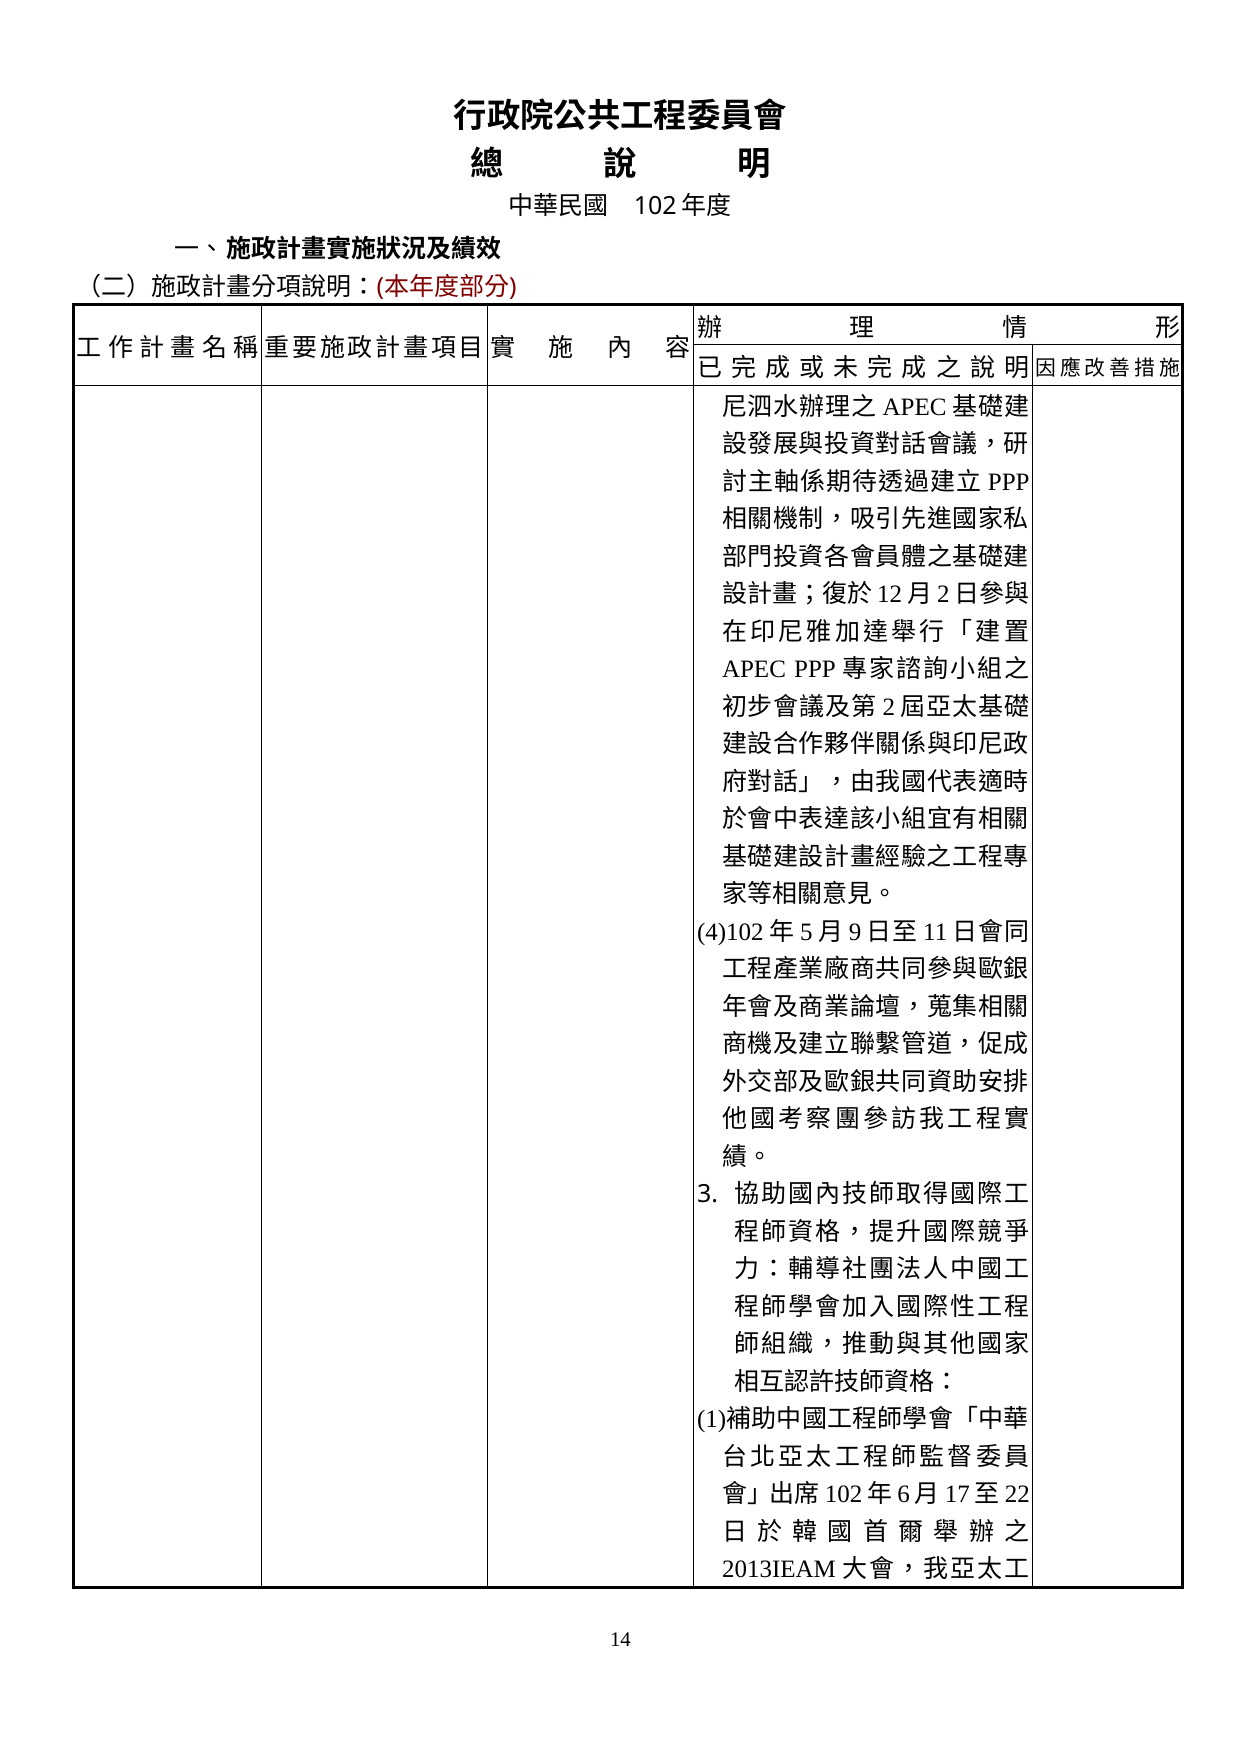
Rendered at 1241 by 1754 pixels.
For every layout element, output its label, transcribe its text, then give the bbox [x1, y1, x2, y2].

table_cell 因應改善措施 [1033, 345, 1181, 384]
table_header 施政計畫實施狀況及績效 （二）施政計畫分項說明：(本年度部分) [74, 228, 1183, 303]
table_cell 重要施政計畫項目 [262, 306, 487, 384]
table_cell 立法院交通委員會審查通過精進履約爭議處理機制、改善不良廠商拒絕往來措施之政府採購法部分條文修正草案，並於二讀時決議交付協商，已完成朝野黨團協商，待二、三讀程序。 配合政府採購實務運作之需求，簡化採購作業程序，提升採購效率，強化採購興利之目的，擬具「政府採購法部分條文修正草案」，報行政院審查，經行政院楊政務委員秋興審查完竣，待行政院院會通過後送立法院審議。 完成修正「投標須知範本」、「參考最有利標精神投標須知範本」、「勞務採購契約範本」、「工程採購契約範本」。 完成修正「押標金保證金暨擔保作業辦法」、「機關委託技術服務廠商評選及計費辦法」。 完成修訂「工程結算驗收證明書」格式。 完成修正「專家學者建議名單資料庫建置及除名作業要點」、「公共工程招標文件公開閱覽制度實施要點」、「專家學者建議名單資料庫審議小組設置要點」。 函頒「採購評選程序精進措施」、「機關以公告招標程序辦理公告金額以上技術服務採購異質性原則及文化創意勞務採購之決標原則」。 與廉政署於全國各地舉辦4場反貪腐座談會，宣導反貪理念，參加之機關及廠商人員約1,132人。 辦理「善用採購法之彈性機制辦好採購」研討會2場，邀請各中央機關及地方政府首長與決策人員進行經驗交流，參加人員約計325人。 推動公共工程躍升計畫，各機關技術服務採最有利標決標案件比率自101年初63.18%提升至102年度84.32%；決標金額比率自101年初70.94％提升至102年度96.65%。另目前各機關推薦納入專家學者建議名單資料庫之公務員(含退休者)人數達1,476人，為資料庫人數29.96%；如與101年6月之1,154人比較，計增加322人，增加比率29.90%。 辦理「原住民地區鄉鎮市區長之採購座談」計4場，參與人員含高雄市桃源區長、那瑪夏區長、屏東縣來義鄉長及南投縣仁愛鄉公所秘書等逾120人參與，以瞭解原住民地區公所辦理採購之問題，宣導現行政府採購機制及正確執行方式，建構健康的採購環境。 辦理「建構健全工程環境 推動優質建設 讓人民有感」3場專題演講，約600人參加，讓機關、學界及工程產業界瞭解我國亟待建構健全工程環境及推動優質建設之重要性及近年積極作為，提醒政府機關及產業善用相關措施，使工程效率及品質能提升。 為鼓勵機關以國際上常用之仲裁方式解決爭議，協助各仲裁協會於北、中、南、東4地辦理15場履約爭議研討會，約2,800人報名參加，本會係介紹本會履約爭議處理精進措施。據洽各仲裁協會統計102年度公共工程仲裁案件計100件，較101年之61件，件數成長約64%，顯示各機關採用仲裁之意願已有提升。 委託訓練機關（構）辦理採購專業人員之基礎訓練及進階訓練共183班，計11,648人參訓，取得採購專業人員資格者逾7,500人。 與行政院人事行政總處及行政院勞工委員會合辦「公部門勞務採購勞動權益保障實務」講習計9場，參加人員約580人。 與行政院人事行政總處及行政院勞工委員會合辦「102年度辦理政府運用勞動派遣」講習計7場，參加人員約計526人。 編印「政府採購法令彙編」 3萬冊。 查察統計本會政府電子採購網最有利標標案異常案件，計130件，並洽相關機關檢討說明，提升採購評選案件之公正性。 督促及審查各機關依政府採購法第111條及「機關提報巨額採購使用情形及效益分析作業規定」提報巨額採購使用情形及其效益分析計3,700件。其中經本會列為重大案件需作效益評估者為6件。 督導各機關查察、追究採購違失之機關及廠商責任，包括LED路燈、圖書、教學軟體、滅火器共同供應契約等案件。 102年度政府電子採購網公告機關招標資訊25萬餘筆。出刊250期「政府採購公報」電子版，提供機關統一刊登招標及決標資訊。 推動電子領標，提供廠商24小時均可利用政府電子採購網進行網路領標，減輕廠商往返人力及時間成本，減少機關人工作業。102年機關提供電子領標案件計24萬餘件，廠商電子領標次數計95萬餘件。 推動「共同供應契約網路訂購」，以網路取代傳統訂購流程，節省政府採購支出，提升政府採購效率，簡化廠商接單下訂行政作業及訂單管理之作業流程。102年網路訂購數達23萬餘筆，電子下訂總金額達258.71億餘元。 推動招標文件網路公開閱覽，提供民眾及廠商免費下載閱覽招標文件，經由預先徵求廠商或民眾意見，提升公共工程規劃設計品質，並減少正式招標及履約階段之爭議。102年可於網路公開閱覽案件數1,377件，占公開閱覽案件數88.61%。 配合政府相關法令規章變更或本會業務需要，增進政府電子採購網系統功能及服務項目： 為掌握我國廠商承包或分包外國政府採購案件資訊，新增「得標外國案件」功能，俾利廠商會員或機關人員登載相關資料。 於各招標查詢功能新增可查詢當日公告及等標期內標案之選項，提供使用者更多樣化之查詢功能選項，並兼顧電腦系統運作效能。 機關辦理工程類之巨額或特殊採購，為掌握不訂定特定資格之情形，於巨額或特殊採購之工程招標公告者，增加登載「不訂定特定資格之理由」欄位。 機關辦理勞動派遣勞務採購，傳輸招標及決標公告時，增加「法定固定費用」管控機制，以防範決標金額低於法定固定費用之不合理情形。 為利機關可以廠商負責人為裁處對象刊登拒絕往來廠商名單，於拒絕往來廠商名單增加獨資商(行)號之負責人管控機制。 為適度揭露各機關利用共同供應契約相關採購資訊，提升資訊透明度，供各界監督，新增共同供應契約「機關訂單查詢」功能，提供機關及廠商查詢單筆訂購總金額逾10萬元之訂單摘要資訊。 配合「公共工程招標文件公開閱覽制度實施要點」修正，增修各式招標公告及公開閱覽功能。 為使民眾瞭解廠商因何案件成為優良廠商，於優良廠商公告增加登載得獎案件資料。 為配合臺紐經濟合作協定(ANZTEC)之生效，提供符合協定之系統功能。 為促進技師養成、考試及執業能緊密配合，並與國際接軌，配合技師考試主管機關考選部推動改進現行技師考試制度，協調擇定大地工程技師為優先實施的技師科別，將自104年起辦理大地技師分階段考試。新制第一階考試及格者尚需完成2年以上實務工作歷練及一定時數的專業研習，合格後始得參加第二階段考試，第二階段考試則將加重實務性考題之比重，以考選出具有執業能力的技師。另委請中國土木水利工程學會完成建置「實務工作歷練媒合平台」及「實務工作經歷資料庫及管理資訊系統」。 102年9月13日黃光男政務委員召開室內設計技師專業證照座談會議，決議由室內設計裝修公會儘速將新增室內設計技師必要性之研究報告函復內政部，以啟動新增技師科別之程序。 依立法院第8屆第4會期交通委員會第11次全體委員會議於102年11月21日審議陳明文立委所提「土木工程法（草案）」，經林明溱立委等臨時提案，決議由本會就該法草案提出評估報告，基於過往各界就土木工程法（草案）部分內容仍有歧見，為廣泛蒐集產官學研各界正反意見，本會於102年12月31日召開「研商土木工程法（草案）報告評估會議」，邀請各工程目的事業主管機關、地方機關及產業公會共同討論。 持續查察工程技術顧問公司相關違規情形。 為防止執業技師長期出國不歸，致影響工程技術服務品質或有出借牌照之情事，查察計有8位技師出境超過6個月，經函請招標機關查察結果，該等技師於出境期間未執行技師業務。 針對承辦案件數量異常之技師事務所及工程技術顧問公司加強查察，以遏止可能發生履約品質不佳之情事。本年度共辦理3家工程技術顧問公司之業務檢查。 檢核公共工程專業技師簽證規則第15條規定簽證技師應每6個月申報簽證紀錄之執行情形，就未申報案件數量大者及技術服務廠商承辦案量統計數量異常者進行查核，以正式發函或以電子郵件通知限期補正，並請委辦機關依相關規定落實技師專業責任，共計通知改正約計480位。 依「產業創新條例」及「公司研究發展支出適用投資抵減辦法」規定，辦理工程技術顧問公司101年度研究發展支出適用投資抵減相關審查認定工作，計有中鼎工程股份有限公司、台灣世曦工程顧問股份有限公司及中興工程顧問股份有限公司分別提案向本會申請研究發展支出適用投資抵減，共計17案。 依技師懲戒委員會及技師懲戒覆審委員會組織及審議規則所訂程序辦理技師懲戒審議案，本年度計審結12件，程序簽結2案，各案均符合案件處理時效。審結之12案提起覆審3案，提起覆審率為25%。 辦理工程顧問服務業本年度業務統計分析（資料時間為101年1月1日至101年12月31日止），瞭解產業產值及就業人數發展狀況。 辦理技術服務教育訓練共20場，計677人參與訓練。 補助技師公會及相關專業團體辦理研討活動，共計18場，金額計96,647元，參訓技師約2,375人。 成立跨部會「工程產業全球化平臺」，共同解決工程業界於全球化中遭遇之問題： (1)於102年2月20日、5月3日及7月23日召開3次平臺會議，決議由本會結合跨部會資源成立工程產業全球化專案辦公室，並就援外工程辦理原則、協助廠商取得融資授信及勞動法令釋疑等議題，提出解決作法，獲業界肯定。 (2)102年5月9日研擬「工程產業國際化政策白皮書」（草案），於10月15日將白皮書草案函報行政院；行政院10月21日函請經建會會商有關機關研提意見，本會經參酌經建會11月11日審查會議決議，併同金管會11月19日函及勞委會11月22日函意見，研修相關內容，於12月5日函請經建會續審。 (3)配合經濟部安排於102年1月29日至2月5日向返國述職之駐外商務人員進行「工程商機蒐集介紹及經驗交流座談」。 積極參與國際組織，擴展我國工程師國際空間及能見度： (1) 102年2月27日召開哈薩克訪問團交流會議，102年5月1日召開尼加拉瓜共和國交通暨基礎建設部部長交流會議，均邀請顧問公會及營造公會與外國政府官員進行交流，宣揚我工程產業優勢，並建立聯繫窗口，以利國內廠商持續與該國官員交流，爭取外國商機。 (2)102年3月19日至21日參與亞銀第四屆商機博覽會與外貿協會辦理之臺灣優勢產業說明會，與欲洽談之廠商，於現場進行一對一洽談，建立伙伴關係與聯絡管道，協助廠商爭取亞銀商機。 (3)參與102年4月15日在印尼泗水辦理之APEC基礎建設發展與投資對話會議，研討主軸係期待透過建立PPP相關機制，吸引先進國家私部門投資各會員體之基礎建設計畫；復於12月2日參與在印尼雅加達舉行「建置APEC PPP專家諮詢小組之初步會議及第2屆亞太基礎建設合作夥伴關係與印尼政府對話」，由我國代表適時於會中表達該小組宜有相關基礎建設計畫經驗之工程專家等相關意見。 (4)102年5月9日至11日會同工程產業廠商共同參與歐銀年會及商業論壇，蒐集相關商機及建立聯繫管道，促成外交部及歐銀共同資助安排他國考察團參訪我工程實績。 協助國內技師取得國際工程師資格，提升國際競爭力：輔導社團法人中國工程師學會加入國際性工程師組織，推動與其他國家相互認許技師資格： (1)補助中國工程師學會「中華台北亞太工程師監督委員會」出席102年6月17至22日於韓國首爾舉辦之2013IEAM大會，我亞太工程師監督委員會主任委員莫若楫博士獲「亞太工程師」全體會員無異議支持續任下屆(2013-2015)「亞太工程師協調委員會」主席。 (2) 補助中國工程師學會出席102年5月8日至11日於印度海德堡舉行之FEIAP第 21屆大會，會中通過我亞太工程師監督委員會副主任委員李建中博士續任副會長2年，任期至2015年。 (3) 補助中國工程師學會於102年11月15日舉辦「地下近接施工之管制及案例探討」國際研討會，計有台灣、馬來西亞、香港工程師95人參加，強化我國與馬來西亞及香港工程技術交流以及相關工程師組織之互動。 (4) 補助中國工程師學會出席102年11月11日至12日於印尼雅加達召開之2013FEIAP期中理事會，我國為FEIAP制訂之「FEI AP Engineering Education Guideline」已獲聯合國教科文組織(UNESCO)亞洲及太平洋區域科學局採用，我出席會議之亞太工程師監督委員會副主任委員李建中博士於11月13日拜訪聯合國教科文組織雅加達辦事處。 配合經濟部辦理海峽兩岸經濟合作架構協議（ECFA）、臺紐經濟合作協定（ANZTEC）及臺星經濟夥伴協議（ASTEP）「服務貿易章」相關議題協商工作，爭取對我方業者更佳之待遇。臺紐ANZTEC 及臺星ASTEP分別於102年7月10日及11月7日簽署，有關工程技術服務市場部分，我方維持現行市場進入條件並無進一步開放。 依處理期限完成技師證照核發與工程技術顧問公司許可、登記作業： 技師證書：951件。 技師執業執照：1,023件。 工程技術顧問公司許可（含變更許可事項）及工程技術顧問公司登記（含新核發、換發及註銷登記證）：309件。 辦理技師訓練活動申請核 備案件同意備查：1,514筆。 透過統包工程最有利標，以利縮短工期，提升品質，避免低價搶標，引進新材料新技術新工法，解決科技研發與採購招標之難題，帶動產業研發能量發展與技術提昇，建立工程產業赴國外開拓市場之競爭力。 完成統包平台會議3場次，就在建統包工程主辦機關履約過程所發生問題建立溝通瞭解的管道外，也透過宣導與交流協助機關啟案。 成立統包輔導團並至各機關完成統包工程宣導及經驗分享交流活動共13場次，除介紹如何辦好統包及統包金質獎案例外，並針對相關辦理經驗與難題進行綜合座談，以利橫向交流。 建置統包知識庫網頁，內容包含統包各階段辦理流程之參考文件與工具、專家演講資料及各機關曾遭遇問題與對策等，讓各主辦機關在辦理統包時取得有用資訊，以建立足夠的信心與能力。 協助及輔導部會署及地方政府積極辦理採購稽核業務，並按月將稽核監督辦理結果彙送本會，俾供列管、統計、檢討及考核。14個部會署及22個地方採購稽核小組102年度分別稽核監督2,559件及4,486件採購案。 透過政府採購公報、公告及查核系統，廠商檢舉及媒體、民意關切案件勾稽篩選異常採購案件辦理稽核監督。本小組本年度辦理採購稽核監督案件共計297件。 完成101年度全國各採購稽核小組績效考核作業，考核結果業函送各稽核小組設立機關辦理人員敘獎事宜，且就考核發現缺失或應行注意改善之情形函請各採購稽核小組研謀改進措施。另就考核成績不佳機關，本小組亦辦理專案輔導，俾提升稽核專業並強化稽核功能。 就稽核所見缺失按季彙整後函送各機關於辦理類案採購時留意，以避免重複發生類似缺失，並將實務遭遇問題回饋制度面研議對策。 本年度稽核監督疑有犯罪嫌疑者，共4個機關，4件採購案已移請法務部廉政署及臺灣高等法院檢察署參處。 本小組原規劃於北、中、南、東及外島5個地區，各舉辦1場政府採購稽核業務研習會共5場，為撙節經費，改為只辦1場由各採購稽核小組分別薦派5位種子人員參訓，再由該種子人員各自辦理機關之教育訓練，總計180人參訓，預估效益將可擴展影響14個中央機關採購稽核小組共670人及22個地方政府採購稽核小組共1,051人。 本年度共計收辦1,066件政府採購爭議案件（含採購申訴及履約爭議調解）。同期間並辦結1,058件（含前期收案），其中採購申訴案件結案535件，採購履約爭議調解案件結案523件，已有效解決機關與廠商之採購所生爭議。 年度預算先期審議作業：依各主審機關（如經建會、研考會及主計總處等）所訂時程完成審議意見之研提及參與相關審議會議，配合完成271件計畫審議作業。 可行性研究、綜合規劃及基本設計階段審議作業：辦理相關計畫審議，除自行審議外亦視個案需要辦理現勘或召開審查會議，以提昇審議品質，並如期於規定時限內完成，俾使工程得以順利執行；本年度共完成137件計畫審議作業，業務執行進度正常。 本年度計完成「6月0602地震」、「7月蘇力颱風」、「8月潭美及康芮颱風」及「9月天兔及菲特颱風」4場專案之復建經費審議，共建議行政院核列復建工程4,175件，復建經費69億3,298萬8千元。 另配合復建經費審議及執行管理作業需求，辦理復建經費審議及執行資訊系統委託維運，新增4項統計功能，並依使用者建議調整功能與介面，維持系統正常營運。 本年度辦理「應用公共工程經費電腦估價系統(PCCES)架構估算工程二氧化碳排放量委託研究案」，並將成果報告提供相關單位參考。 102年3月6日召開「公共工程排碳量估算試辦作業研商會議」，請相關部會就主管或常辦理之工程類別研提碳排放估算試辦工程計20件，並續於5月2日、6月13日召開2次工作會議，瞭解相關部會碳排放估算或盤查相關作業辦理情形。 102年度永續公共工程入口網建置「生態廊道」、「工程碳排放量」及「人工濕地」等3個主題專區，並新增新聞255則及專欄文章4篇。 已辦理公共工程施工綱要規範25場審查會議，針對各界使用者的意見回饋，更新施工綱要規範的內容。另本年度已彙集各機關施工規範，建置「各機關施工規範查詢平台」，以利各界迅速查詢、下載。 已於7月10日至12月5日分別至桃園縣政府等機關召開7場次工項編碼輔導會議，以利編碼正確率之提升。另本年度新增10章機具類編碼規則表。 已於8月及11月完成公布2次價格資料庫，及每月15、25日提供之大宗資材價格趨勢行情分析；另完成公共工程標案查詢資料庫，查詢設定之條件包含工項編碼、工項名稱、單價範圍、所屬區域、縣市別、主辦機關、工程類別、決標日期與標比等，查詢之工項如有下層單價分析亦可進一步檢視，另使用者可選擇欲參考之樣本，進行價格統計。 共計於北、中、南區完成各4場次(共12場)教育訓練，實際參與上課總人數共計366人，其中學員針對課程之教學滿意度及軟體功能滿意度約為94%，讓學員實際接觸本系統之基本操作及進階應用，成功拓展本系統使用範圍及普及率；另針對使用者回饋意見完成14項PCCES系統程式更新，提高預算編製之品質。 辦理法院、檢察或調查機關囑託之公共工程技術鑑定作業，102年度收案60件、結案67件(含前期收案)，暨於102年11月4日至5日、11日至12日協助司法院辦理「102年度工程專業法官高階講習」，參與該講習之法官達284人。 辦理完成由行政院列管公共工程計畫作業計畫審查、執行進度追蹤及實地查證等管制作業。 每月追蹤管制1億元以上公共建設計畫及莫拉克颱風災後重建工程之預算執行績效，提本會「公共建設督導會報」委員會議進行檢討。 辦理活化閒置公共設施推動，已召開行政院活化閒置公共設施督導會議，逐案檢討活化辦理情形，專案小組列管案件累計163件，其中154件已達活化標準解除列管，繼續列管9件；另復於102年度經3次函請各機關全面再清查地方閒置公共設施，計新增納入列管173件，合計列管182件閒置公共設施，已請主管機關確實督促並協助設施管理機關依活化計畫辦理。 已辦理10次公共建設督導會報委員會議，並彙整「公共建設推動辦理情形」至行政院會報告5次。 每季召開檢討會議(計4次)追蹤檢討「愛台12建設」執行情形，並彙整報行政院(計4次)。 102年2月20日及6月28日完成「公共工程金質獎頒發作業要點」修正及函頒、102年6月6日完成「公共工程施工品質管理作業要點」之修訂及函頒、102年8月9日完成「公共工程品質管理人員訓練暨回訓作業規定」、「公共工程品質管理班訓練大綱」及「公共工程品質管理人員回訓大綱」等3項行政規則之修正及函頒。 完成26個中央及22個地方主管機關工程施工查核小組之101年度績效考核作業。 本會(中央工程施工查核小組)辦理102年度工程品質查核，共查核160件。 辦理6場次之「公共工程品質管理教育訓練」，調訓244人次參加。 完成規劃及製作4個單元品管及法務等相關教育訓練E-化課程，計有16,654小時上線選讀。 持續委託代訓機構辦理品管班及回訓班，本年度辦理品管班104期，共3,927人參訓；回訓班152期，共5,730人參訓，合計256班，參訓人數9,657人。 定期開會（計4次）督導各道路及管線主管機關、縣市政府推動路平方案執行情形，並辦理2場路平觀摩會及2場路平實地訪查。 辦理全民監督公共工程實施方案檢討會及考核小組會議。 辦理101年度執行績效優良機關及民眾頒獎活動。 本年度全民督工通報案件共計2,228件，均已交付相關主管機關持續追蹤處理改善。 完成第13屆公共工程金質獎評選及頒獎活動，表揚優良公共工程機關、廠商及人員。 建置及維護公共工程管理相關資訊系統，於年度開始規劃建置管理資訊系統及撰擬填報須知，並通知相關機關上網登錄各項計畫之基本資料與每月執行進度等，俾利追蹤管制執行進度及預算支用情形，及加速計畫執行資料之蒐集與統計分析，提升工程管理績效。 已定期辦理系統維護及資安等事宜，確保公共工程管理資訊系統正常運作。 [694, 386, 1032, 1586]
table_cell 實施內容 [488, 306, 693, 384]
table_cell 落實政府採購法之施行 提升工程相關產業競爭力，並與國際接軌 稽核及監督機關辦理採購業務有無違反政府採購法令，並強化採購稽核監督機制 辦理政府採購爭議（申訴及調解）案件之審議。 辦理重大公共工程計畫技術及經費審議 辦理災後復建工程經費審議與列管作業 落實及推動永續公共工程節能減碳政策 辦理公共工程技術資料庫整合、維護與推廣作業 公共工程技術鑑定業務 公共工程計畫執行之督導協調及考核 公共工程品質管理計畫 建置及維護公共工程管理資訊系統，促進公共工程管理業務資訊化，提升公共工程效率及品質。 [262, 386, 487, 1586]
table_cell 已完成或未完成之說明 [694, 345, 1032, 384]
table_cell 適時檢討修訂採購法相關法規，協助各機關解決適用疑義 辦理政府採購法令宣導及教育訓練，增進採購人員專業知識，並建立採購專業人員管理制度。 加強督考各機關辦理採購情形，防杜採購違失。 推動政府採購電子化。 精進政府電子採購系統。 健全技師及工程技術顧問公司相關法規制度 強化技術服務廠商管理機制並研擬策略，提升技術服務品質 輔導工程技術顧問業健全發展及推動技師證照國際化 辦理技師證照及工程技術顧問公司登記管理與技師訓練活動核備 辦理統包相關輔導措施 協助及輔導各稽核小組辦理採購稽核業務 主動辦理採購稽核業務 辦理各採購稽核小組績效考核事宜 彙整稽核所見缺失 異常案件移送廉政署及檢調參處 舉辦政府採購稽核業務研習會 爭議個案經由外聘委員專業、客觀審理，並透過委員會議之合議審議，以保障廠商與機關合法權益，並兼顧公共利益及提升政府採購執行效率。 配合經建會、研考會、主計總處等主審機關辦理102年年度預算先期作業會審業務。 依「政府公共工程計畫與經費審議作業要點」規定，辦理各類公共工程計畫基本設計階段審議。 辦理地方政府所提災後復建工程經費需求之審議 持續推動公共工程落實節能減碳機制及宣導永續公共工程理念 強化與整合施工綱要規範、工程編碼及細目碼、工程價格資料庫、電腦經費估價系統之服務功能，並辦理宣導及相關推廣教育訓練。 協助法院、檢察或調查機關釐清事實，解決工程爭議；縮短工程人員與法律人員對司法爭議工程案件觀念差異，以解決工程紛爭。 辦理列管公共建設計畫(含愛台12建設計畫等)之追蹤管考並協助解決困難，使工程順利進行，提升預算執行率。 辦理重大公共工程協調會議，俾利公共工程之執行。 健全品管法規，辦理品質查核與績效考核，落實工程施工查核小組機制，落實執行三級品管，並辦理品管及法務訓練，加強培育品管人才。 辦理「推動道路平整專案」。 辦理「全民監督公共工程實施方案」 辦理第13屆公共工程金質獎。 建置及維護「公共建設計畫管理系統」。 建置及維護「公共工程標案管理系統」。 建置及維護「莫拉克颱風災後重建工程管理系統」。 建置及維護「公共建設預算調查系統」。 建置及維護「全民監督公共工程網路通報系統」。 [488, 386, 693, 1586]
table_cell [75, 386, 261, 1586]
table_cell 辦理情形 [694, 306, 1181, 344]
table_cell 工作計畫名稱 [75, 306, 261, 384]
table_cell [1033, 386, 1181, 1586]
